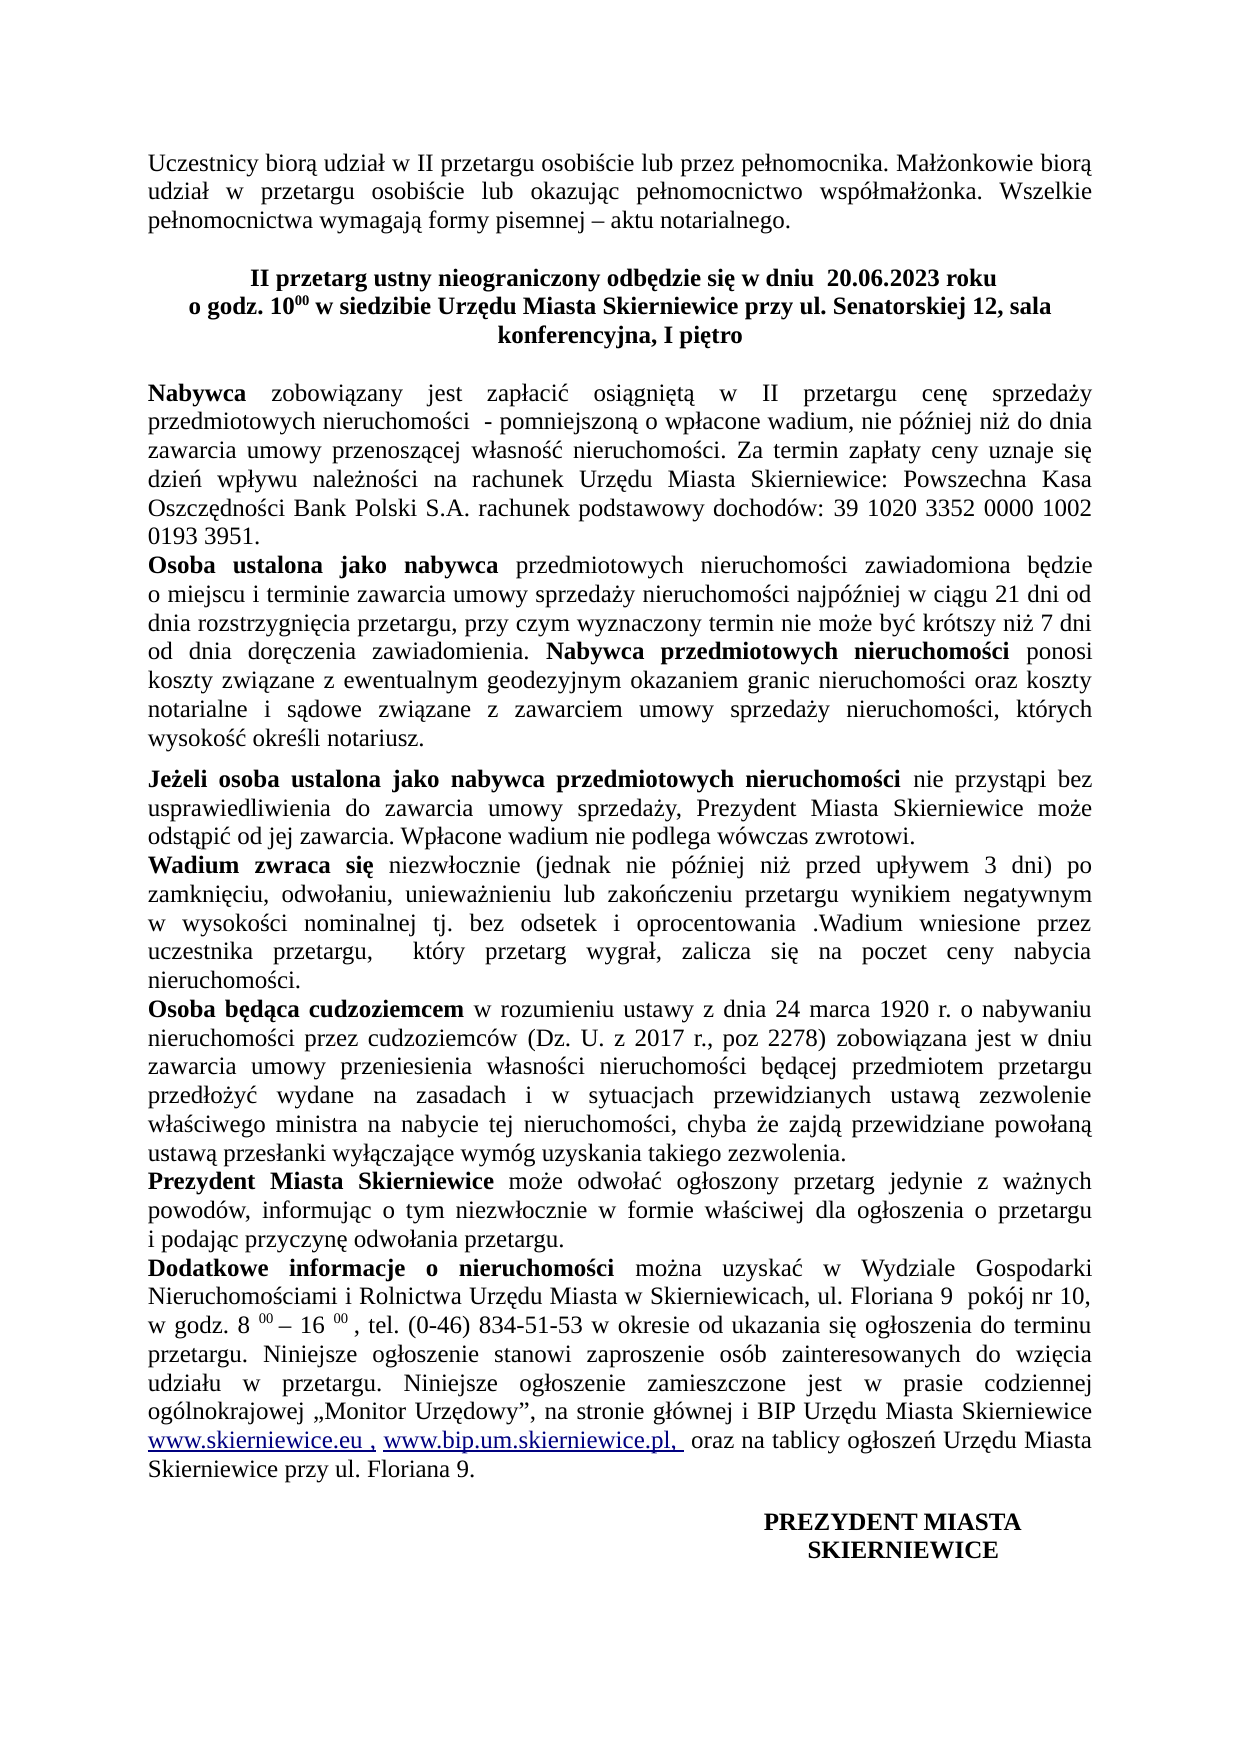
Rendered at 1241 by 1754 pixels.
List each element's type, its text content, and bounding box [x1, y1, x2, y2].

text Osoba będąca cudzoziemcem w rozumieniu ustawy z dnia 24 marca 1920 r. o nabywaniu nieruchomości przez cudzoziemców (Dz. U. z 2017 r., poz 2278) zobowiązana jest w dniu zawarcia umowy przeniesienia własności nieruchomości będącej przedmiotem przetargu przedłożyć wydane na zasadach i w sytuacjach przewidzianych ustawą zezwolenie właściwego ministra na nabycie tej nieruchomości, chyba że zajdą przewidziane powołaną ustawą przesłanki wyłączające wymóg uzyskania takiego zezwolenia. [148, 994, 1093, 1166]
text PREZYDENT MIASTA [148, 1507, 1093, 1535]
text Dodatkowe informacje o nieruchomości można uzyskać w Wydziale Gospodarki Nieruchomościami i Rolnictwa Urzędu Miasta w Skierniewicach, ul. Floriana 9 pokój nr 10, w godz. 8 00 – 16 00 , tel. (0-46) 834-51-53 w okresie od ukazania się ogłoszenia do terminu przetargu. Niniejsze ogłoszenie stanowi zaproszenie osób zainteresowanych do wzięcia udziału w przetargu. Niniejsze ogłoszenie zamieszczone jest w prasie codziennej ogólnokrajowej „Monitor Urzędowy”, na stronie głównej i BIP Urzędu Miasta Skierniewice www.skierniewice.eu , www.bip.um.skierniewice.pl, oraz na tablicy ogłoszeń Urzędu Miasta Skierniewice przy ul. Floriana 9. [148, 1253, 1093, 1483]
text Jeżeli osoba ustalona jako nabywca przedmiotowych nieruchomości nie przystąpi bez usprawiedliwienia do zawarcia umowy sprzedaży, Prezydent Miasta Skierniewice może odstąpić od jej zawarcia. Wpłacone wadium nie podlega wówczas zwrotowi. [148, 764, 1093, 850]
text SKIERNIEWICE [148, 1535, 1093, 1564]
text Nabywca zobowiązany jest zapłacić osiągniętą w II przetargu cenę sprzedaży przedmiotowych nieruchomości - pomniejszoną o wpłacone wadium, nie później niż do dnia zawarcia umowy przenoszącej własność nieruchomości. Za termin zapłaty ceny uznaje się dzień wpływu należności na rachunek Urzędu Miasta Skierniewice: Powszechna Kasa Oszczędności Bank Polski S.A. rachunek podstawowy dochodów: 39 1020 3352 0000 1002 0193 3951. [148, 378, 1093, 550]
text Osoba ustalona jako nabywca przedmiotowych nieruchomości zawiadomiona będzie o miejscu i terminie zawarcia umowy sprzedaży nieruchomości najpóźniej w ciągu 21 dni od dnia rozstrzygnięcia przetargu, przy czym wyznaczony termin nie może być krótszy niż 7 dni od dnia doręczenia zawiadomienia. Nabywca przedmiotowych nieruchomości ponosi koszty związane z ewentualnym geodezyjnym okazaniem granic nieruchomości oraz koszty notarialne i sądowe związane z zawarciem umowy sprzedaży nieruchomości, których wysokość określi notariusz. [148, 550, 1093, 751]
text II przetarg ustny nieograniczony odbędzie się w dniu 20.06.2023 roku [148, 263, 1093, 291]
text Prezydent Miasta Skierniewice może odwołać ogłoszony przetarg jedynie z ważnych powodów, informując o tym niezwłocznie w formie właściwej dla ogłoszenia o przetargu i podając przyczynę odwołania przetargu. [148, 1166, 1093, 1253]
text Wadium zwraca się niezwłocznie (jednak nie później niż przed upływem 3 dni) po zamknięciu, odwołaniu, unieważnieniu lub zakończeniu przetargu wynikiem negatywnym w wysokości nominalnej tj. bez odsetek i oprocentowania .Wadium wniesione przez uczestnika przetargu, który przetarg wygrał, zalicza się na poczet ceny nabycia nieruchomości. [148, 850, 1093, 994]
text Uczestnicy biorą udział w II przetargu osobiście lub przez pełnomocnika. Małżonkowie biorą udział w przetargu osobiście lub okazując pełnomocnictwo współmałżonka. Wszelkie pełnomocnictwa wymagają formy pisemnej – aktu notarialnego. [148, 148, 1093, 234]
text o godz. 1000 w siedzibie Urzędu Miasta Skierniewice przy ul. Senatorskiej 12, sala konferencyjna, I piętro [148, 291, 1093, 349]
